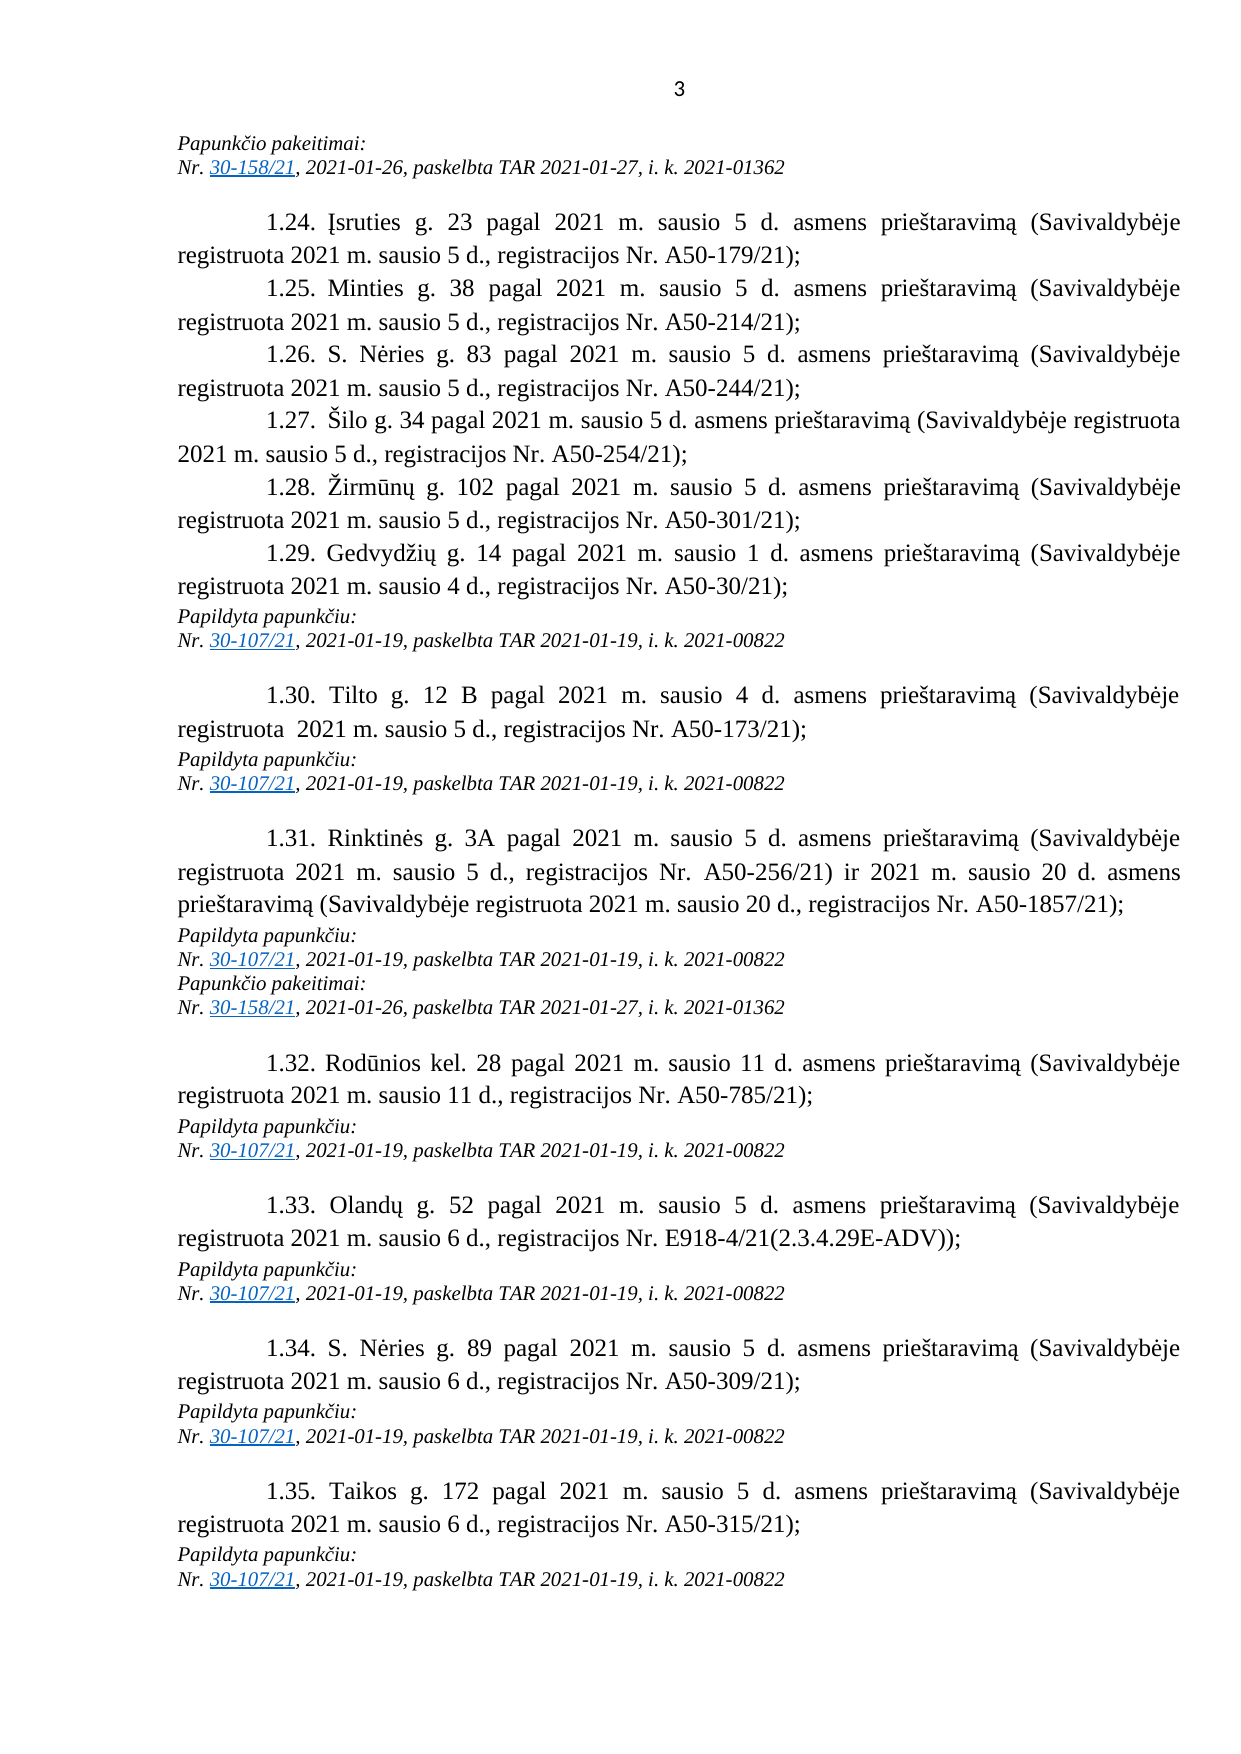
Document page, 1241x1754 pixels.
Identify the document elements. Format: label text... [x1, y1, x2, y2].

text Papunkčio pakeitimai: [177, 971, 1181, 995]
text 1.33. Olandų g. 52 pagal 2021 m. sausio 5 d. asmens prieštaravimą (Savivaldybėje registruota 2021 m. sausio 6 d., registracijos Nr. E918-4/21(2.3.4.29E-ADV)); [177, 1191, 1181, 1252]
text Nr. 30-158/21, 2021-01-26, paskelbta TAR 2021-01-27, i. k. 2021-01362 [177, 995, 1181, 1019]
text 1.32. Rodūnios kel. 28 pagal 2021 m. sausio 11 d. asmens prieštaravimą (Savivaldybėje registruota 2021 m. sausio 11 d., registracijos Nr. A50-785/21); [177, 1048, 1181, 1109]
text 1.27. Šilo g. 34 pagal 2021 m. sausio 5 d. asmens prieštaravimą (Savivaldybėje registruota 2021 m. sausio 5 d., registracijos Nr. A50-254/21); [177, 406, 1181, 467]
text 1.35. Taikos g. 172 pagal 2021 m. sausio 5 d. asmens prieštaravimą (Savivaldybėje registruota 2021 m. sausio 6 d., registracijos Nr. A50-315/21); [177, 1476, 1181, 1538]
text Nr. 30-107/21, 2021-01-19, paskelbta TAR 2021-01-19, i. k. 2021-00822 [177, 1423, 1181, 1448]
text 1.29. Gedvydžių g. 14 pagal 2021 m. sausio 1 d. asmens prieštaravimą (Savivaldybėje registruota 2021 m. sausio 4 d., registracijos Nr. A50-30/21); [177, 538, 1181, 599]
text 1.30. Tilto g. 12 B pagal 2021 m. sausio 4 d. asmens prieštaravimą (Savivaldybėje registruota 2021 m. sausio 5 d., registracijos Nr. A50-173/21); [177, 681, 1181, 742]
text Papildyta papunkčiu: [177, 1399, 1181, 1423]
text Papildyta papunkčiu: [177, 604, 1181, 628]
text Nr. 30-107/21, 2021-01-19, paskelbta TAR 2021-01-19, i. k. 2021-00822 [177, 771, 1181, 795]
text 1.24. Įsruties g. 23 pagal 2021 m. sausio 5 d. asmens prieštaravimą (Savivaldybėje registruota 2021 m. sausio 5 d., registracijos Nr. A50-179/21); [177, 207, 1181, 269]
text Nr. 30-107/21, 2021-01-19, paskelbta TAR 2021-01-19, i. k. 2021-00822 [177, 1138, 1181, 1162]
text 1.31. Rinktinės g. 3A pagal 2021 m. sausio 5 d. asmens prieštaravimą (Savivaldybėje registruota 2021 m. sausio 5 d., registracijos Nr. A50-256/21) ir 2021 m. sausio 20 d. asmens prieštaravimą (Savivaldybėje registruota 2021 m. sausio 20 d., registracijos Nr. A50-1857/21); [177, 823, 1181, 918]
text Papunkčio pakeitimai: [177, 131, 1181, 155]
text 1.26. S. Nėries g. 83 pagal 2021 m. sausio 5 d. asmens prieštaravimą (Savivaldybėje registruota 2021 m. sausio 5 d., registracijos Nr. A50-244/21); [177, 339, 1181, 401]
text Papildyta papunkčiu: [177, 747, 1181, 771]
text Nr. 30-107/21, 2021-01-19, paskelbta TAR 2021-01-19, i. k. 2021-00822 [177, 1281, 1181, 1305]
text Nr. 30-107/21, 2021-01-19, paskelbta TAR 2021-01-19, i. k. 2021-00822 [177, 947, 1181, 971]
text 1.28. Žirmūnų g. 102 pagal 2021 m. sausio 5 d. asmens prieštaravimą (Savivaldybėje registruota 2021 m. sausio 5 d., registracijos Nr. A50-301/21); [177, 472, 1181, 533]
text Nr. 30-107/21, 2021-01-19, paskelbta TAR 2021-01-19, i. k. 2021-00822 [177, 628, 1181, 652]
text Papildyta papunkčiu: [177, 1257, 1181, 1281]
text Nr. 30-158/21, 2021-01-26, paskelbta TAR 2021-01-27, i. k. 2021-01362 [177, 155, 1181, 179]
text Papildyta papunkčiu: [177, 923, 1181, 947]
text 1.25. Minties g. 38 pagal 2021 m. sausio 5 d. asmens prieštaravimą (Savivaldybėje registruota 2021 m. sausio 5 d., registracijos Nr. A50-214/21); [177, 273, 1181, 335]
text Nr. 30-107/21, 2021-01-19, paskelbta TAR 2021-01-19, i. k. 2021-00822 [177, 1566, 1181, 1591]
text Papildyta papunkčiu: [177, 1114, 1181, 1138]
text 1.34. S. Nėries g. 89 pagal 2021 m. sausio 5 d. asmens prieštaravimą (Savivaldybėje registruota 2021 m. sausio 6 d., registracijos Nr. A50-309/21); [177, 1333, 1181, 1395]
text Papildyta papunkčiu: [177, 1542, 1181, 1566]
